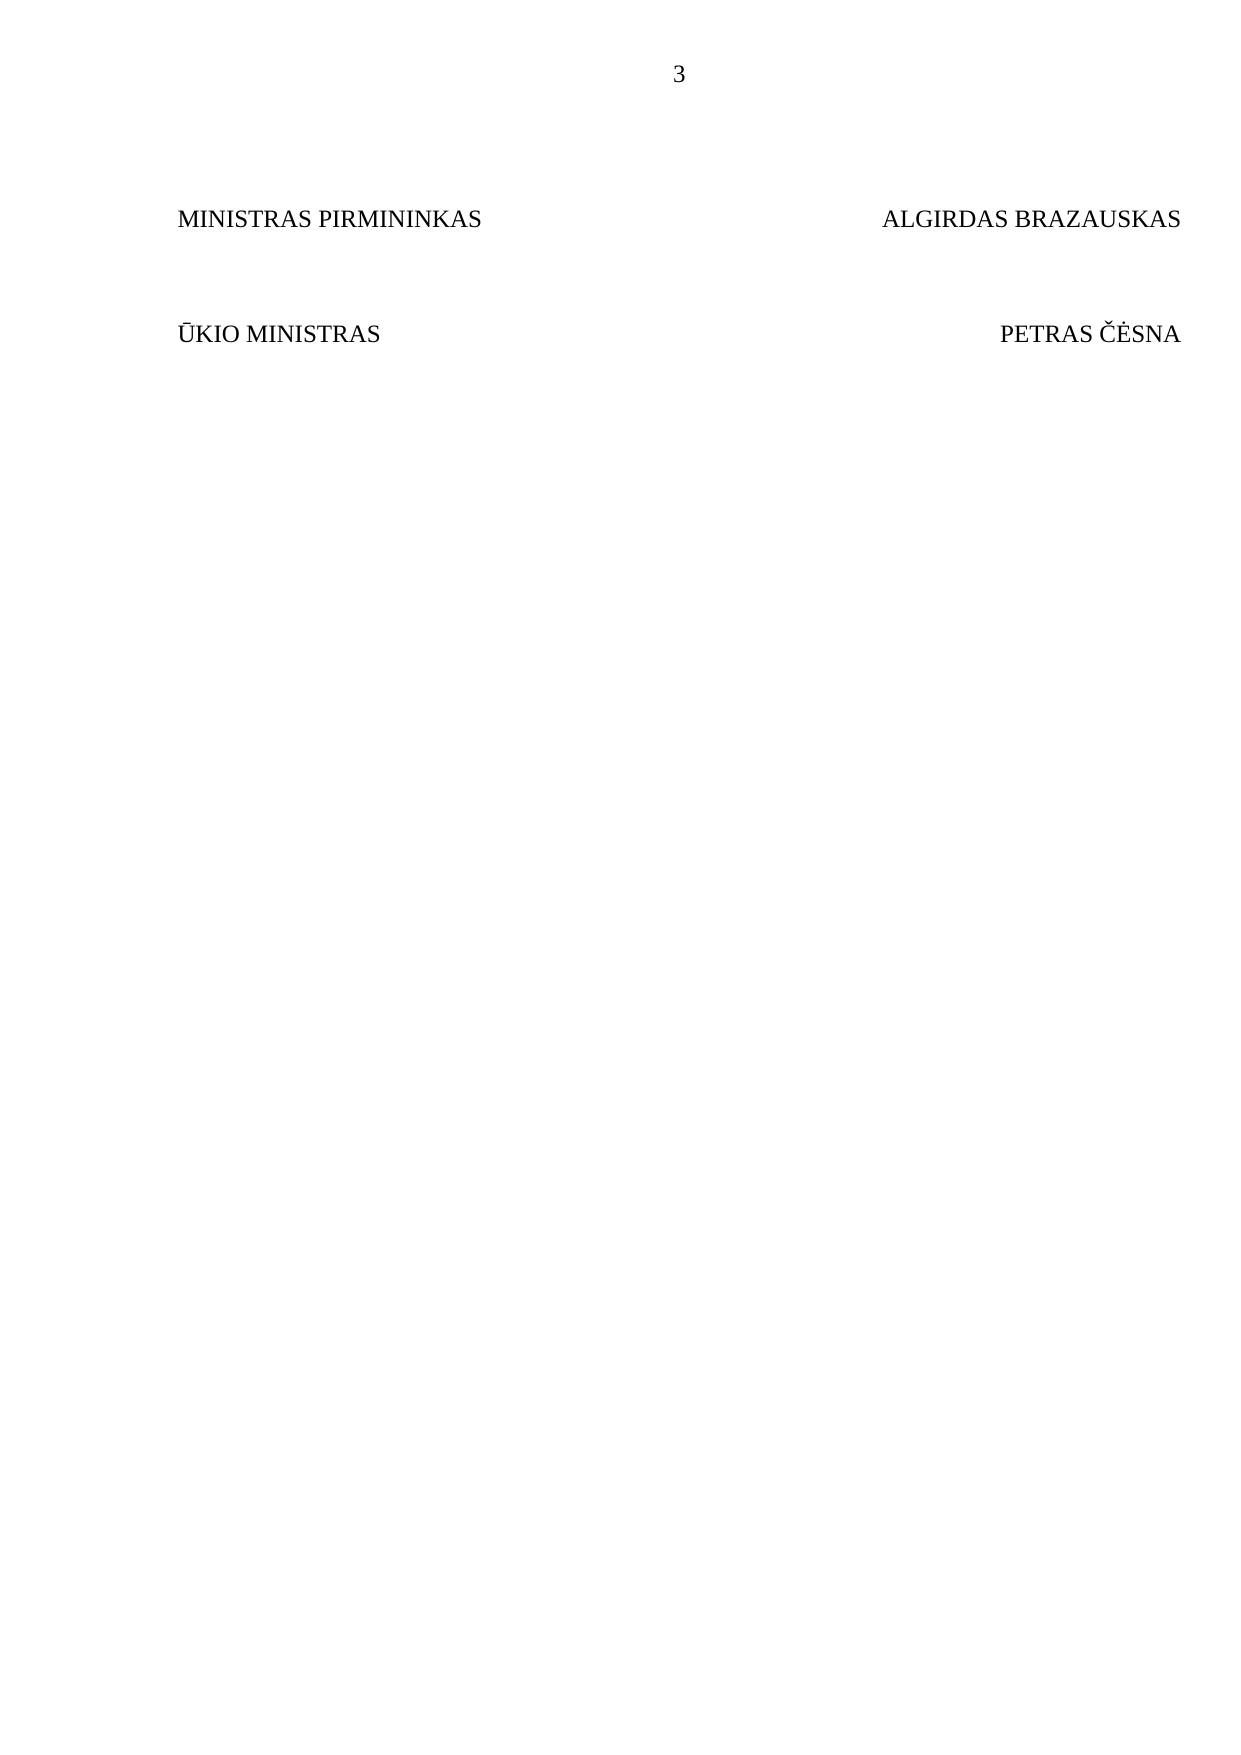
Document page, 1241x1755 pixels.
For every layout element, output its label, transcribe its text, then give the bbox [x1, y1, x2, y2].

text Ūkio ministras Petras Čėsna [177, 319, 1181, 348]
text Ministras Pirmininkas Algirdas Brazauskas [177, 204, 1181, 233]
